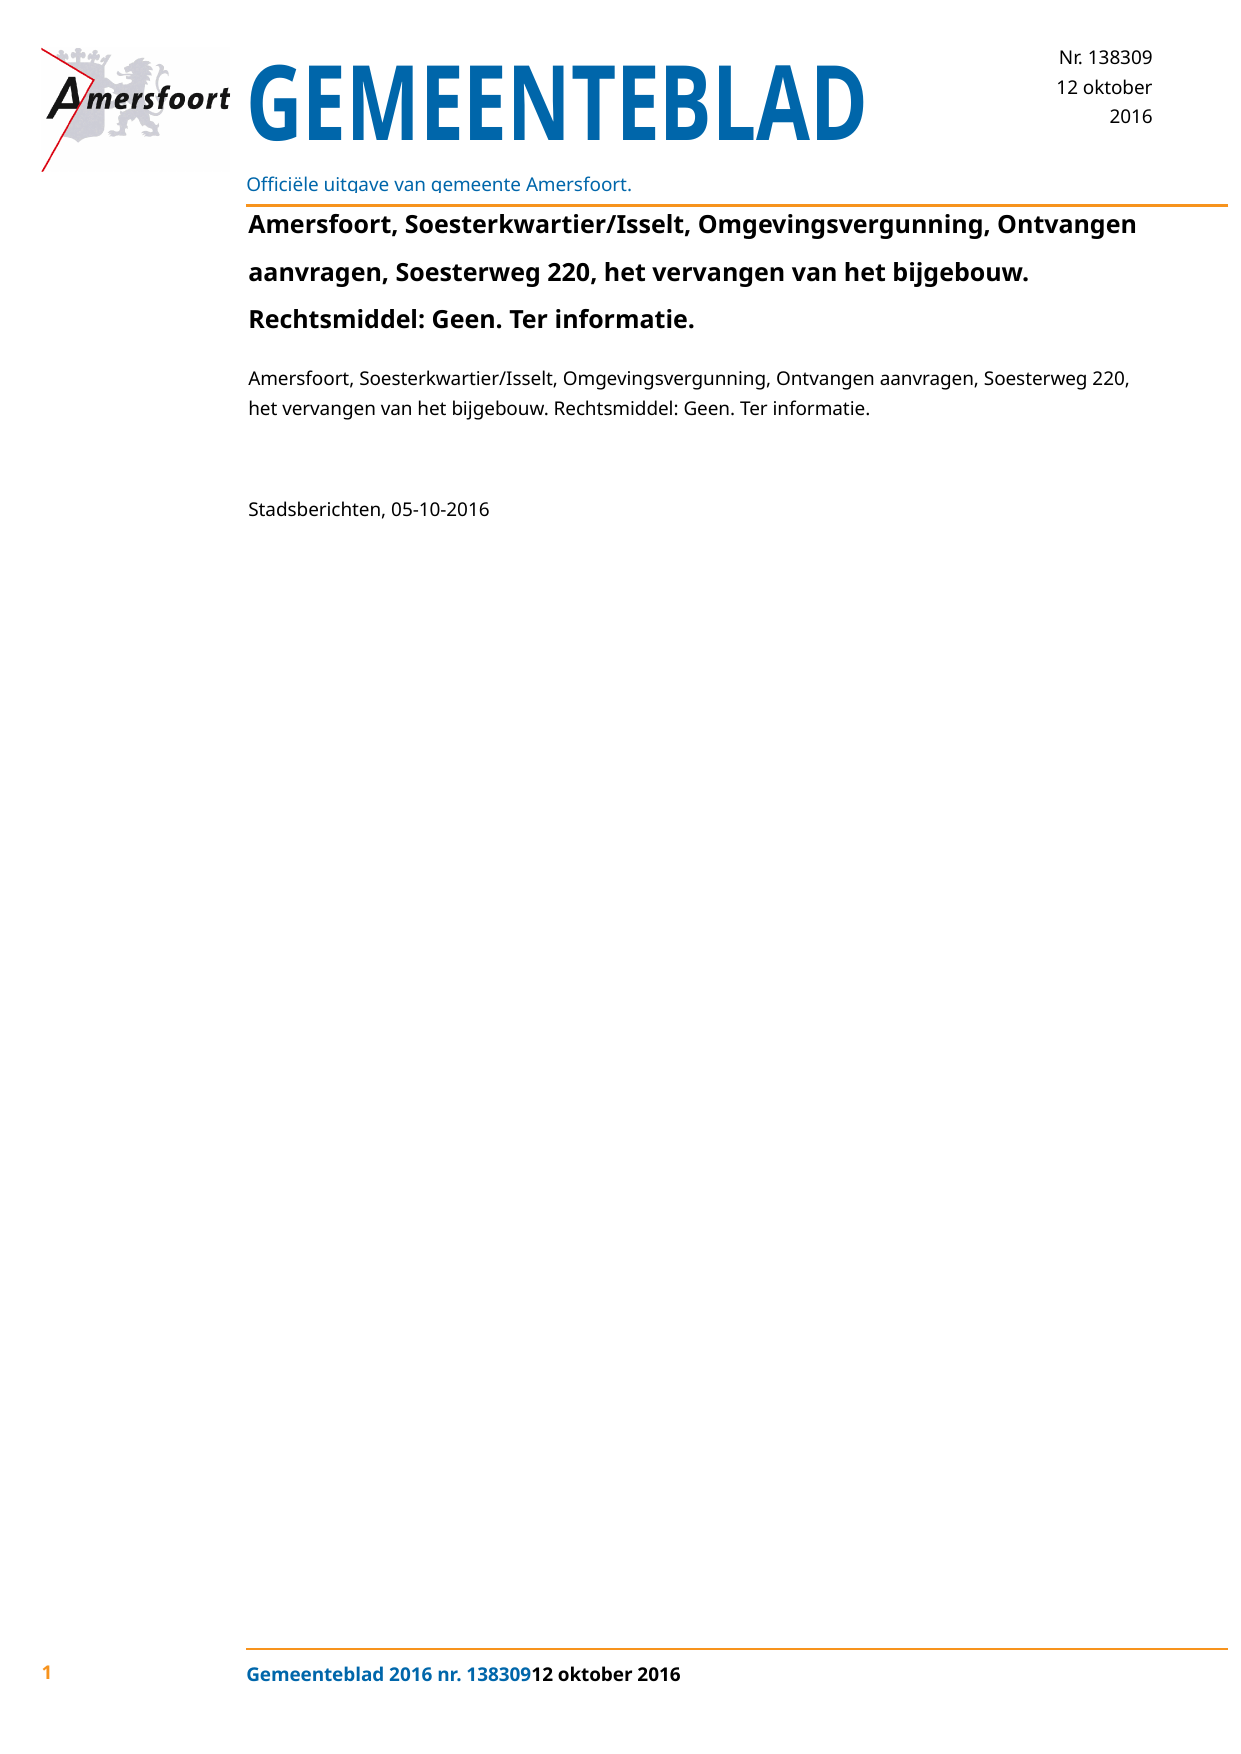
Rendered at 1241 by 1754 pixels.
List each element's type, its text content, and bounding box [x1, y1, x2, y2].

text Amersfoort, Soesterkwartier/Isselt, Omgevingsvergunning, Ontvangen aanvragen, Soesterweg 220, het vervangen van het bijgebouw. Rechtsmiddel: Geen. Ter informatie. [248, 207, 1152, 336]
picture [41, 47, 231, 172]
text Stadsberichten, 05-10-2016 [248, 496, 1152, 522]
text Amersfoort, Soesterkwartier/Isselt, Omgevingsvergunning, Ontvangen aanvragen, Soesterweg 220, het vervangen van het bijgebouw. Rechtsmiddel: Geen. Ter informatie. [248, 366, 1152, 421]
